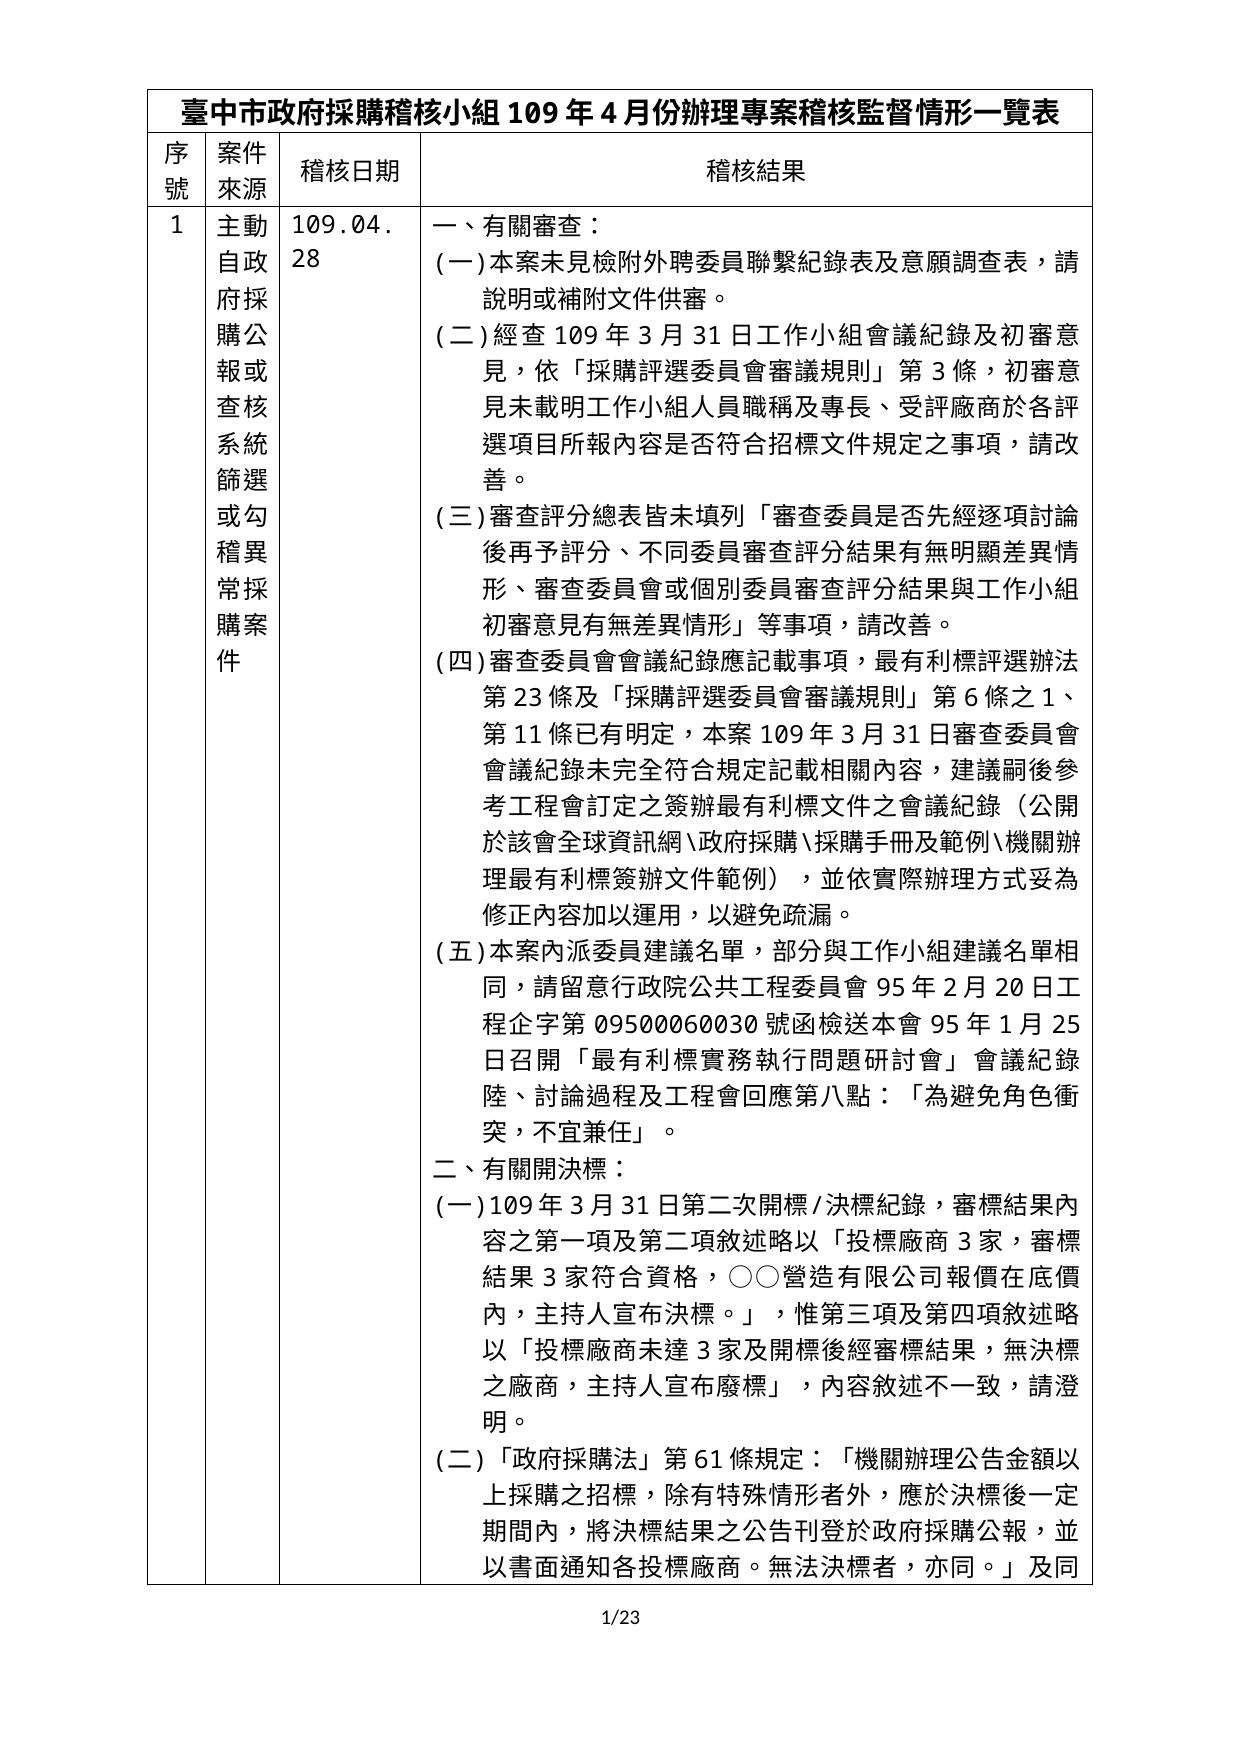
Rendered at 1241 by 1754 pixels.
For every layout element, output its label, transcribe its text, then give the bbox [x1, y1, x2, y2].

table_cell 一、有關審查： (一)本案未見檢附外聘委員聯繫紀錄表及意願調查表，請說明或補附文件供審。 (二)經查109年3月31日工作小組會議紀錄及初審意見，依「採購評選委員會審議規則」第3條，初審意見未載明工作小組人員職稱及專長、受評廠商於各評選項目所報內容是否符合招標文件規定之事項，請改善。 (三)審查評分總表皆未填列「審查委員是否先經逐項討論後再予評分、不同委員審查評分結果有無明顯差異情形、審查委員會或個別委員審查評分結果與工作小組初審意見有無差異情形」等事項，請改善。 (四)審查委員會會議紀錄應記載事項，最有利標評選辦法第23條及「採購評選委員會審議規則」第6條之1、第11條已有明定，本案109年3月31日審查委員會會議紀錄未完全符合規定記載相關內容，建議嗣後參考工程會訂定之簽辦最有利標文件之會議紀錄（公開於該會全球資訊網\政府採購\採購手冊及範例\機關辦理最有利標簽辦文件範例），並依實際辦理方式妥為修正內容加以運用，以避免疏漏。 (五)本案內派委員建議名單，部分與工作小組建議名單相同，請留意行政院公共工程委員會95年2月20日工程企字第09500060030號函檢送本會95年1月25日召開「最有利標實務執行問題研討會」會議紀錄陸、討論過程及工程會回應第八點：「為避免角色衝突，不宜兼任」。 二、有關開決標： (一)109年3月31日第二次開標/決標紀錄，審標結果內容之第一項及第二項敘述略以「投標廠商3家，審標結果3家符合資格，○○營造有限公司報價在底價內，主持人宣布決標。」，惟第三項及第四項敘述略以「投標廠商未達3家及開標後經審標結果，無決標之廠商，主持人宣布廢標」，內容敘述不一致，請澄明。 (二)「政府採購法」第61條規定：「機關辦理公告金額以上採購之招標，除有特殊情形者外，應於決標後一定期間內，將決標結果之公告刊登於政府採購公報，並以書面通知各投標廠商。無法決標者，亦同。」及同 [421, 207, 1092, 1584]
table_cell 序號 [148, 133, 205, 206]
table_cell 稽核結果 [421, 133, 1092, 206]
table_header 臺中市政府採購稽核小組109年4月份辦理專案稽核監督情形一覽表 [148, 90, 1092, 132]
table_cell 稽核日期 [280, 133, 420, 206]
table_cell 案件來源 [206, 133, 279, 206]
table_cell 主動自政府採購公報或查核系統篩選或勾稽異常採購案件 [206, 207, 279, 1584]
table_cell 1 [148, 207, 205, 1584]
table_cell 109.04.28 [280, 207, 420, 1584]
